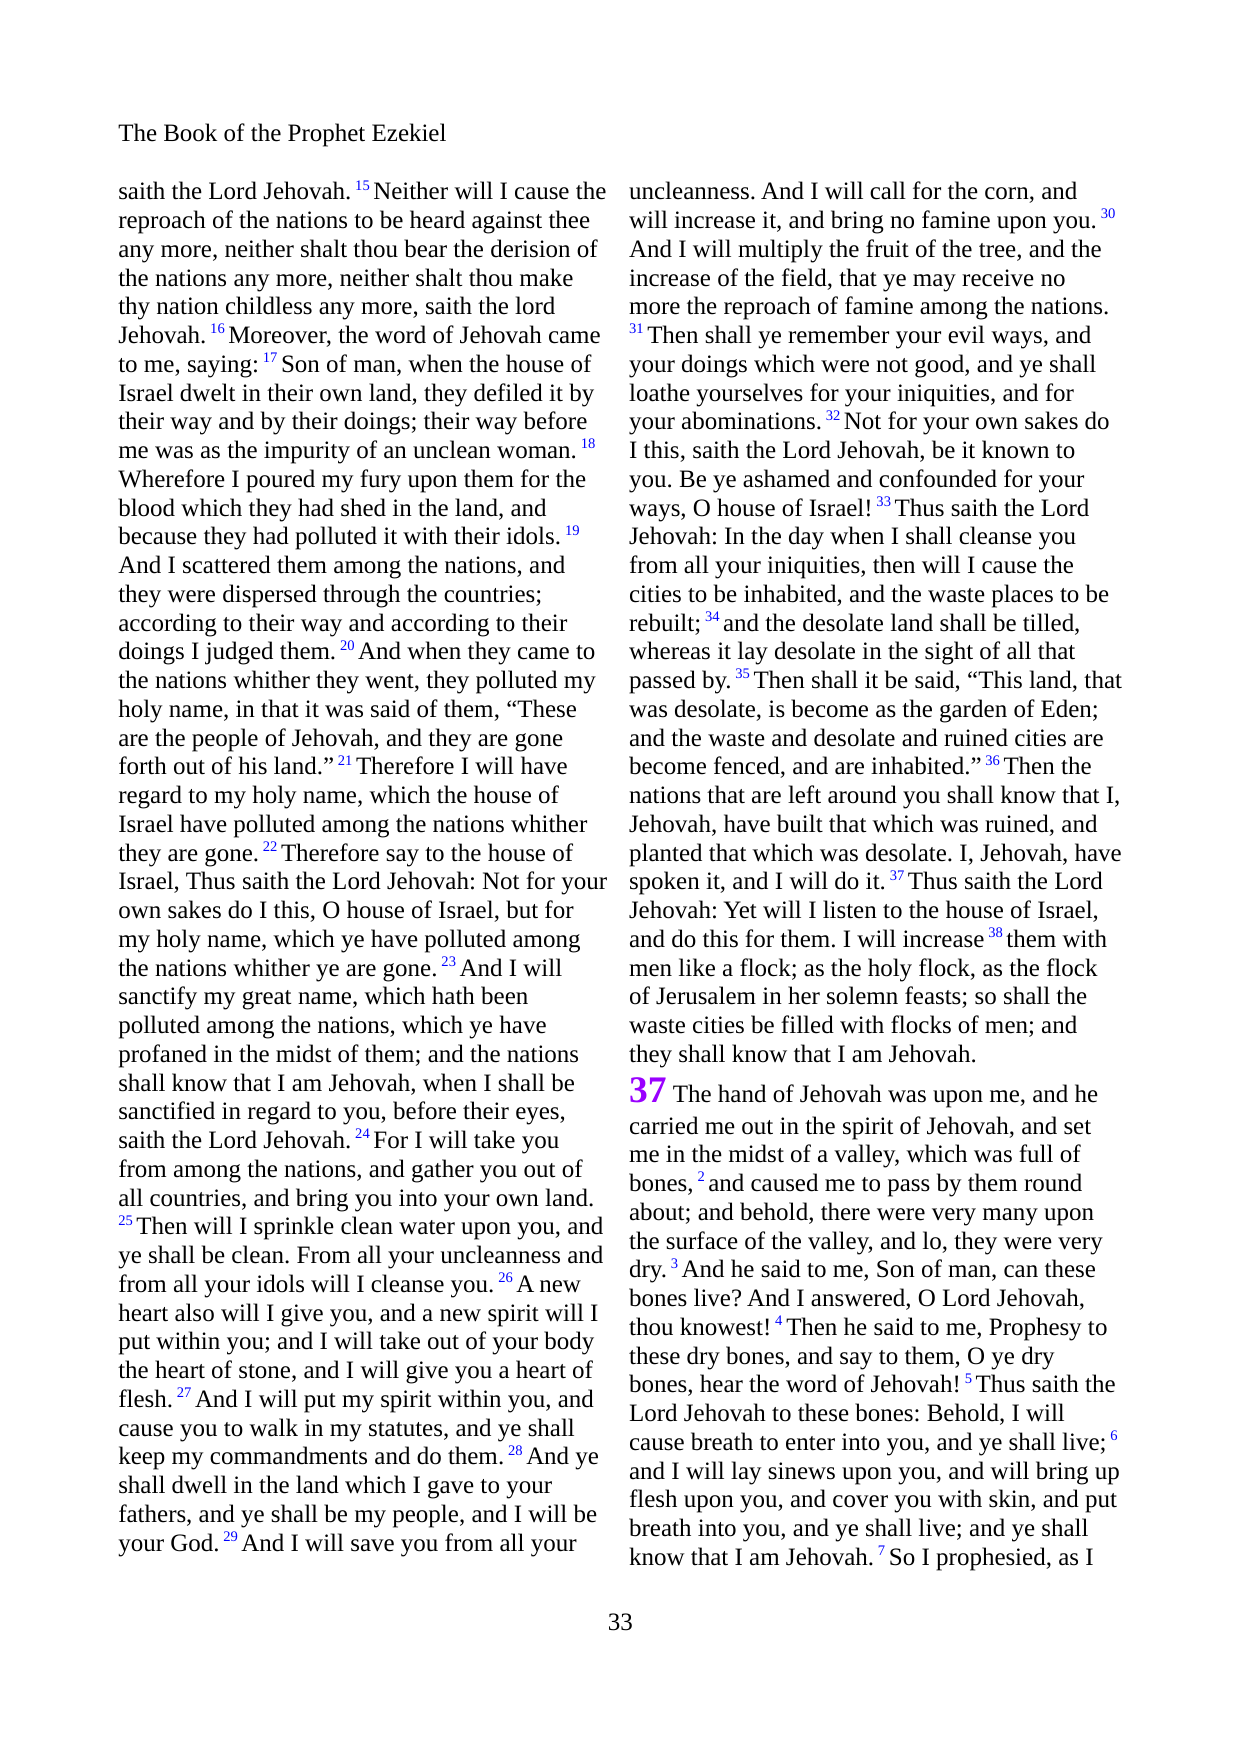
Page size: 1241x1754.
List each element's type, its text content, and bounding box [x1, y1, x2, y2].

text uncleanness. And I will call for the corn, and will increase it, and bring no famine upon you. 30 And I will multiply the fruit of the tree, and the increase of the field, that ye may receive no more the reproach of famine among the nations. 31 Then shall ye remember your evil ways, and your doings which were not good, and ye shall loathe yourselves for your iniquities, and for your abominations. 32 Not for your own sakes do I this, saith the Lord Jehovah, be it known to you. Be ye ashamed and confounded for your ways, O house of Israel! 33 Thus saith the Lord Jehovah: In the day when I shall cleanse you from all your iniquities, then will I cause the cities to be inhabited, and the waste places to be rebuilt; 34 and the desolate land shall be tilled, whereas it lay desolate in the sight of all that passed by. 35 Then shall it be said, “This land, that was desolate, is become as the garden of Eden; and the waste and desolate and ruined cities are become fenced, and are inhabited.” 36 Then the nations that are left around you shall know that I, Jehovah, have built that which was ruined, and planted that which was desolate. I, Jehovah, have spoken it, and I will do it. 37 Thus saith the Lord Jehovah: Yet will I listen to the house of Israel, and do this for them. I will increase 38 them with men like a flock; as the holy flock, as the flock of Jerusalem in her solemn feasts; so shall the waste cities be filled with flocks of men; and they shall know that I am Jehovah. [629, 176, 1122, 1068]
text 37 The hand of Jehovah was upon me, and he carried me out in the spirit of Jehovah, and set me in the midst of a valley, which was full of bones, 2 and caused me to pass by them round about; and behold, there were very many upon the surface of the valley, and lo, they were very dry. 3 And he said to me, Son of man, can these bones live? And I answered, O Lord Jehovah, thou knowest! 4 Then he said to me, Prophesy to these dry bones, and say to them, O ye dry bones, hear the word of Jehovah! 5 Thus saith the Lord Jehovah to these bones: Behold, I will cause breath to enter into you, and ye shall live; 6 and I will lay sinews upon you, and will bring up flesh upon you, and cover you with skin, and put breath into you, and ye shall live; and ye shall know that I am Jehovah. 7 So I prophesied, as I [629, 1068, 1122, 1571]
text saith the Lord Jehovah. 15 Neither will I cause the reproach of the nations to be heard against thee any more, neither shalt thou bear the derision of the nations any more, neither shalt thou make thy nation childless any more, saith the lord Jehovah. 16 Moreover, the word of Jehovah came to me, saying: 17 Son of man, when the house of Israel dwelt in their own land, they defiled it by their way and by their doings; their way before me was as the impurity of an unclean woman. 18 Wherefore I poured my fury upon them for the blood which they had shed in the land, and because they had polluted it with their idols. 19 And I scattered them among the nations, and they were dispersed through the countries; according to their way and according to their doings I judged them. 20 And when they came to the nations whither they went, they polluted my holy name, in that it was said of them, “These are the people of Jehovah, and they are gone forth out of his land.” 21 Therefore I will have regard to my holy name, which the house of Israel have polluted among the nations whither they are gone. 22 Therefore say to the house of Israel, Thus saith the Lord Jehovah: Not for your own sakes do I this, O house of Israel, but for my holy name, which ye have polluted among the nations whither ye are gone. 23 And I will sanctify my great name, which hath been polluted among the nations, which ye have profaned in the midst of them; and the nations shall know that I am Jehovah, when I shall be sanctified in regard to you, before their eyes, saith the Lord Jehovah. 24 For I will take you from among the nations, and gather you out of all countries, and bring you into your own land. 25 Then will I sprinkle clean water upon you, and ye shall be clean. From all your uncleanness and from all your idols will I cleanse you. 26 A new heart also will I give you, and a new spirit will I put within you; and I will take out of your body the heart of stone, and I will give you a heart of flesh. 27 And I will put my spirit within you, and cause you to walk in my statutes, and ye shall keep my commandments and do them. 28 And ye shall dwell in the land which I gave to your fathers, and ye shall be my people, and I will be your God. 29 And I will save you from all your [118, 176, 611, 1556]
